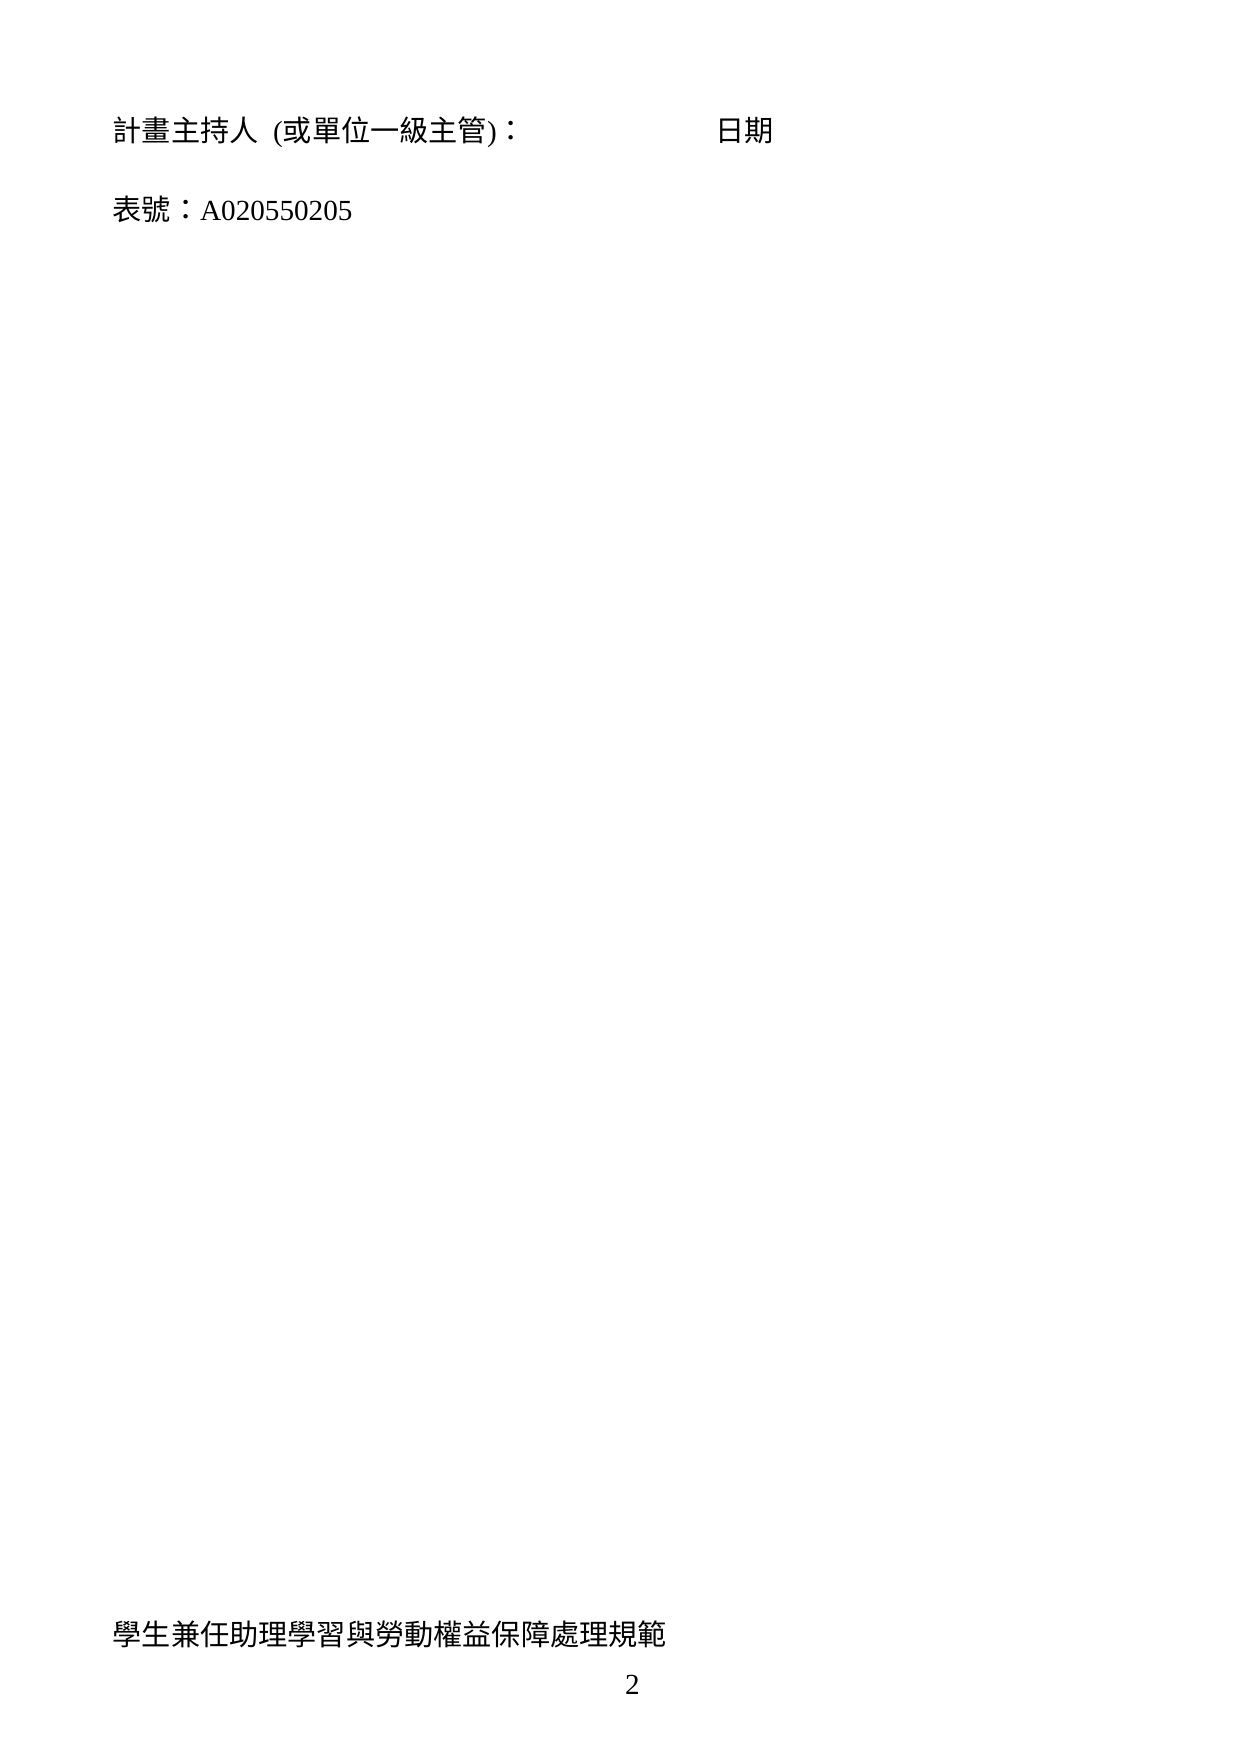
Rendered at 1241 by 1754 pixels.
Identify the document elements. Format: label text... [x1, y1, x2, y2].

text 表號：A020550205 [112, 187, 1152, 229]
text 計畫主持人 (或單位一級主管)： 日期 [112, 107, 1152, 149]
